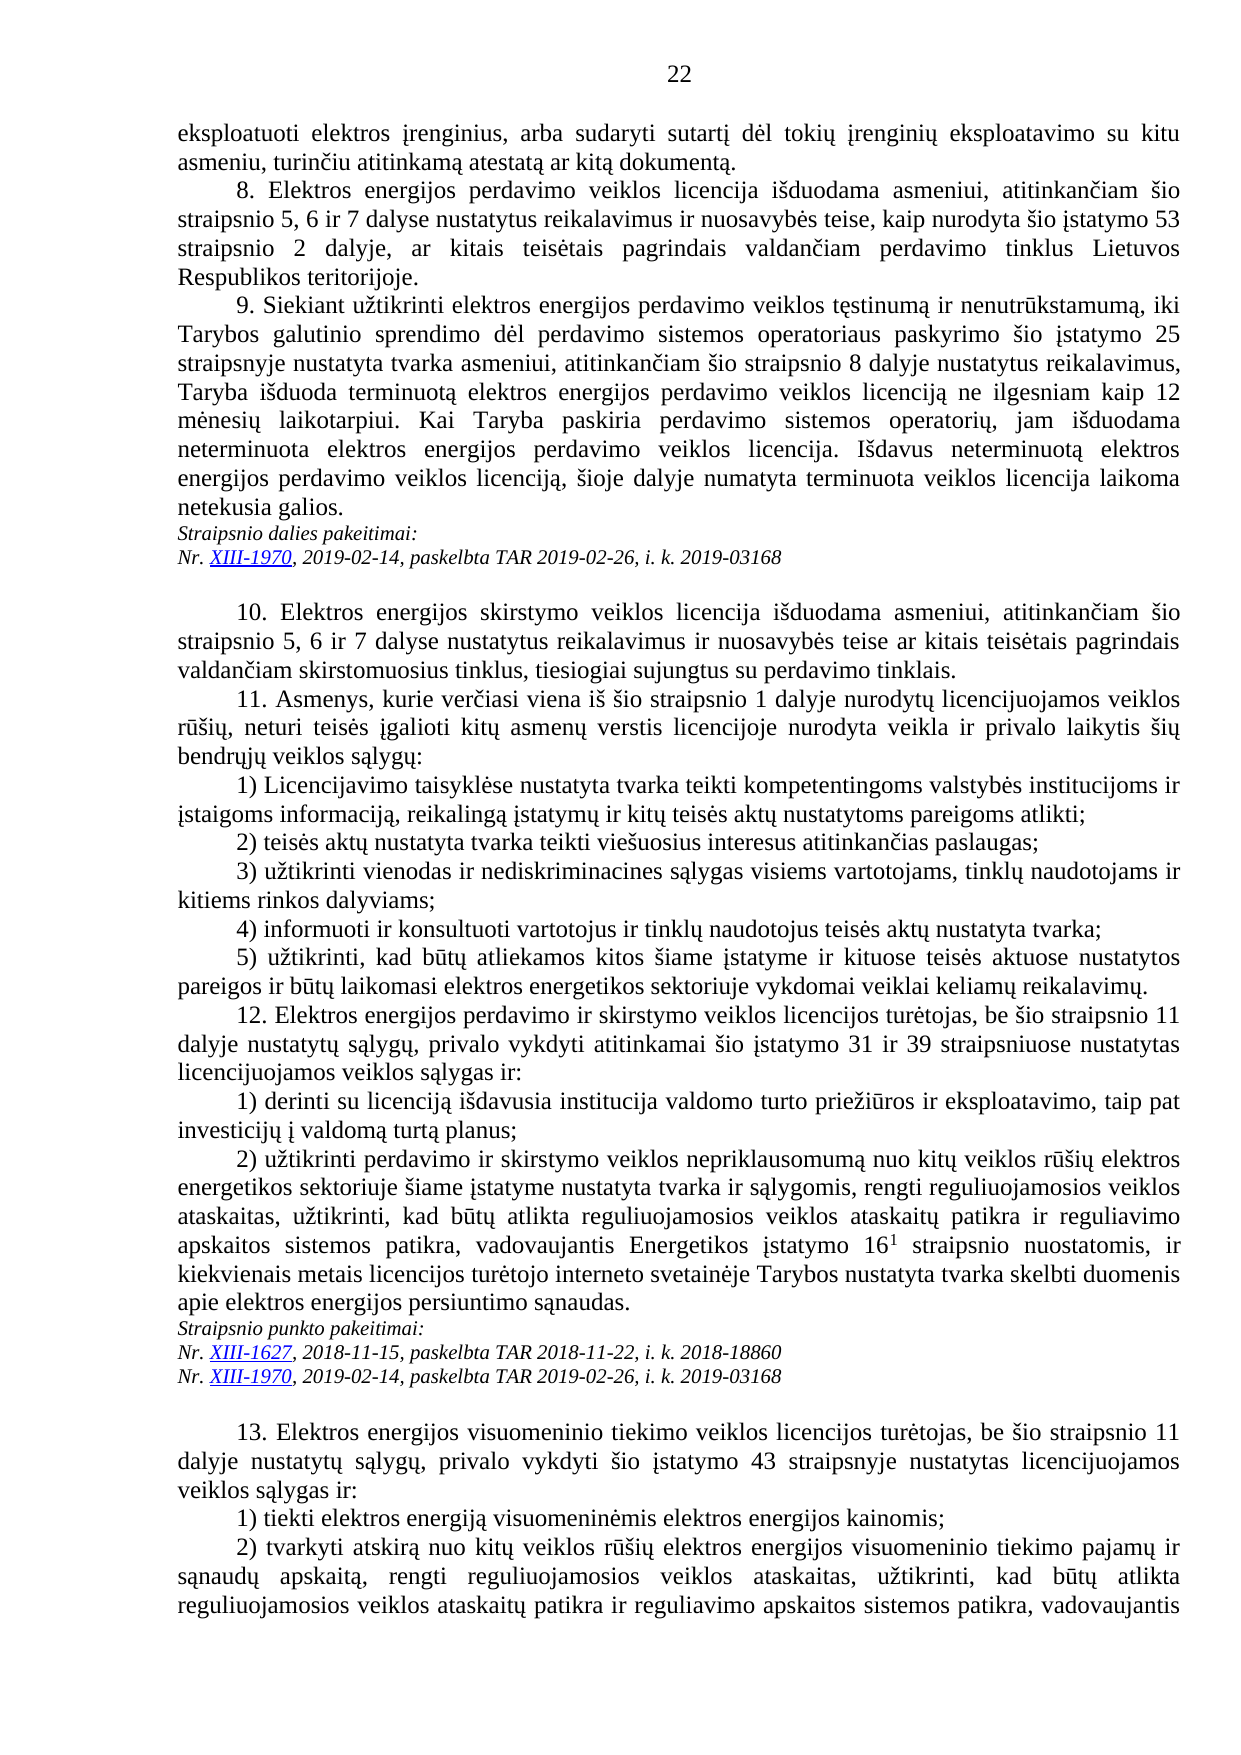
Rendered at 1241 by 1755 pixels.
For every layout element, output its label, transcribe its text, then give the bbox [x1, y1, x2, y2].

text 9. Siekiant užtikrinti elektros energijos perdavimo veiklos tęstinumą ir nenutrūkstamumą, iki Tarybos galutinio sprendimo dėl perdavimo sistemos operatoriaus paskyrimo šio įstatymo 25 straipsnyje nustatyta tvarka asmeniui, atitinkančiam šio straipsnio 8 dalyje nustatytus reikalavimus, Taryba išduoda terminuotą elektros energijos perdavimo veiklos licenciją ne ilgesniam kaip 12 mėnesių laikotarpiui. Kai Taryba paskiria perdavimo sistemos operatorių, jam išduodama neterminuota elektros energijos perdavimo veiklos licencija. Išdavus neterminuotą elektros energijos perdavimo veiklos licenciją, šioje dalyje numatyta terminuota veiklos licencija laikoma netekusia galios. [177, 291, 1181, 521]
text eksploatuoti elektros įrenginius, arba sudaryti sutartį dėl tokių įrenginių eksploatavimo su kitu asmeniu, turinčiu atitinkamą atestatą ar kitą dokumentą. [177, 118, 1181, 176]
text Straipsnio punkto pakeitimai: [177, 1316, 1181, 1340]
text 4) informuoti ir konsultuoti vartotojus ir tinklų naudotojus teisės aktų nustatyta tvarka; [177, 914, 1181, 942]
text 1) derinti su licenciją išdavusia institucija valdomo turto priežiūros ir eksploatavimo, taip pat investicijų į valdomą turtą planus; [177, 1086, 1181, 1144]
text 12. Elektros energijos perdavimo ir skirstymo veiklos licencijos turėtojas, be šio straipsnio 11 dalyje nustatytų sąlygų, privalo vykdyti atitinkamai šio įstatymo 31 ir 39 straipsniuose nustatytas licencijuojamos veiklos sąlygas ir: [177, 1000, 1181, 1086]
text 8. Elektros energijos perdavimo veiklos licencija išduodama asmeniui, atitinkančiam šio straipsnio 5, 6 ir 7 dalyse nustatytus reikalavimus ir nuosavybės teise, kaip nurodyta šio įstatymo 53 straipsnio 2 dalyje, ar kitais teisėtais pagrindais valdančiam perdavimo tinklus Lietuvos Respublikos teritorijoje. [177, 176, 1181, 291]
text 10. Elektros energijos skirstymo veiklos licencija išduodama asmeniui, atitinkančiam šio straipsnio 5, 6 ir 7 dalyse nustatytus reikalavimus ir nuosavybės teise ar kitais teisėtais pagrindais valdančiam skirstomuosius tinklus, tiesiogiai sujungtus su perdavimo tinklais. [177, 597, 1181, 684]
text 13. Elektros energijos visuomeninio tiekimo veiklos licencijos turėtojas, be šio straipsnio 11 dalyje nustatytų sąlygų, privalo vykdyti šio įstatymo 43 straipsnyje nustatytas licencijuojamos veiklos sąlygas ir: [177, 1417, 1181, 1503]
text 2) tvarkyti atskirą nuo kitų veiklos rūšių elektros energijos visuomeninio tiekimo pajamų ir sąnaudų apskaitą, rengti reguliuojamosios veiklos ataskaitas, užtikrinti, kad būtų atlikta reguliuojamosios veiklos ataskaitų patikra ir reguliavimo apskaitos sistemos patikra, vadovaujantis [177, 1532, 1181, 1618]
text 5) užtikrinti, kad būtų atliekamos kitos šiame įstatyme ir kituose teisės aktuose nustatytos pareigos ir būtų laikomasi elektros energetikos sektoriuje vykdomai veiklai keliamų reikalavimų. [177, 942, 1181, 1000]
text Nr. XIII-1627, 2018-11-15, paskelbta TAR 2018-11-22, i. k. 2018-18860 [177, 1340, 1181, 1364]
text Nr. XIII-1970, 2019-02-14, paskelbta TAR 2019-02-26, i. k. 2019-03168 [177, 1364, 1181, 1388]
text 2) užtikrinti perdavimo ir skirstymo veiklos nepriklausomumą nuo kitų veiklos rūšių elektros energetikos sektoriuje šiame įstatyme nustatyta tvarka ir sąlygomis, rengti reguliuojamosios veiklos ataskaitas, užtikrinti, kad būtų atlikta reguliuojamosios veiklos ataskaitų patikra ir reguliavimo apskaitos sistemos patikra, vadovaujantis Energetikos įstatymo 161 straipsnio nuostatomis, ir kiekvienais metais licencijos turėtojo interneto svetainėje Tarybos nustatyta tvarka skelbti duomenis apie elektros energijos persiuntimo sąnaudas. [177, 1144, 1181, 1316]
text 3) užtikrinti vienodas ir nediskriminacines sąlygas visiems vartotojams, tinklų naudotojams ir kitiems rinkos dalyviams; [177, 856, 1181, 914]
text 2) teisės aktų nustatyta tvarka teikti viešuosius interesus atitinkančias paslaugas; [177, 827, 1181, 856]
text 11. Asmenys, kurie verčiasi viena iš šio straipsnio 1 dalyje nurodytų licencijuojamos veiklos rūšių, neturi teisės įgalioti kitų asmenų verstis licencijoje nurodyta veikla ir privalo laikytis šių bendrųjų veiklos sąlygų: [177, 684, 1181, 770]
text 1) Licencijavimo taisyklėse nustatyta tvarka teikti kompetentingoms valstybės institucijoms ir įstaigoms informaciją, reikalingą įstatymų ir kitų teisės aktų nustatytoms pareigoms atlikti; [177, 770, 1181, 827]
text 1) tiekti elektros energiją visuomeninėmis elektros energijos kainomis; [177, 1503, 1181, 1532]
text Straipsnio dalies pakeitimai: [177, 521, 1181, 545]
text Nr. XIII-1970, 2019-02-14, paskelbta TAR 2019-02-26, i. k. 2019-03168 [177, 545, 1181, 569]
